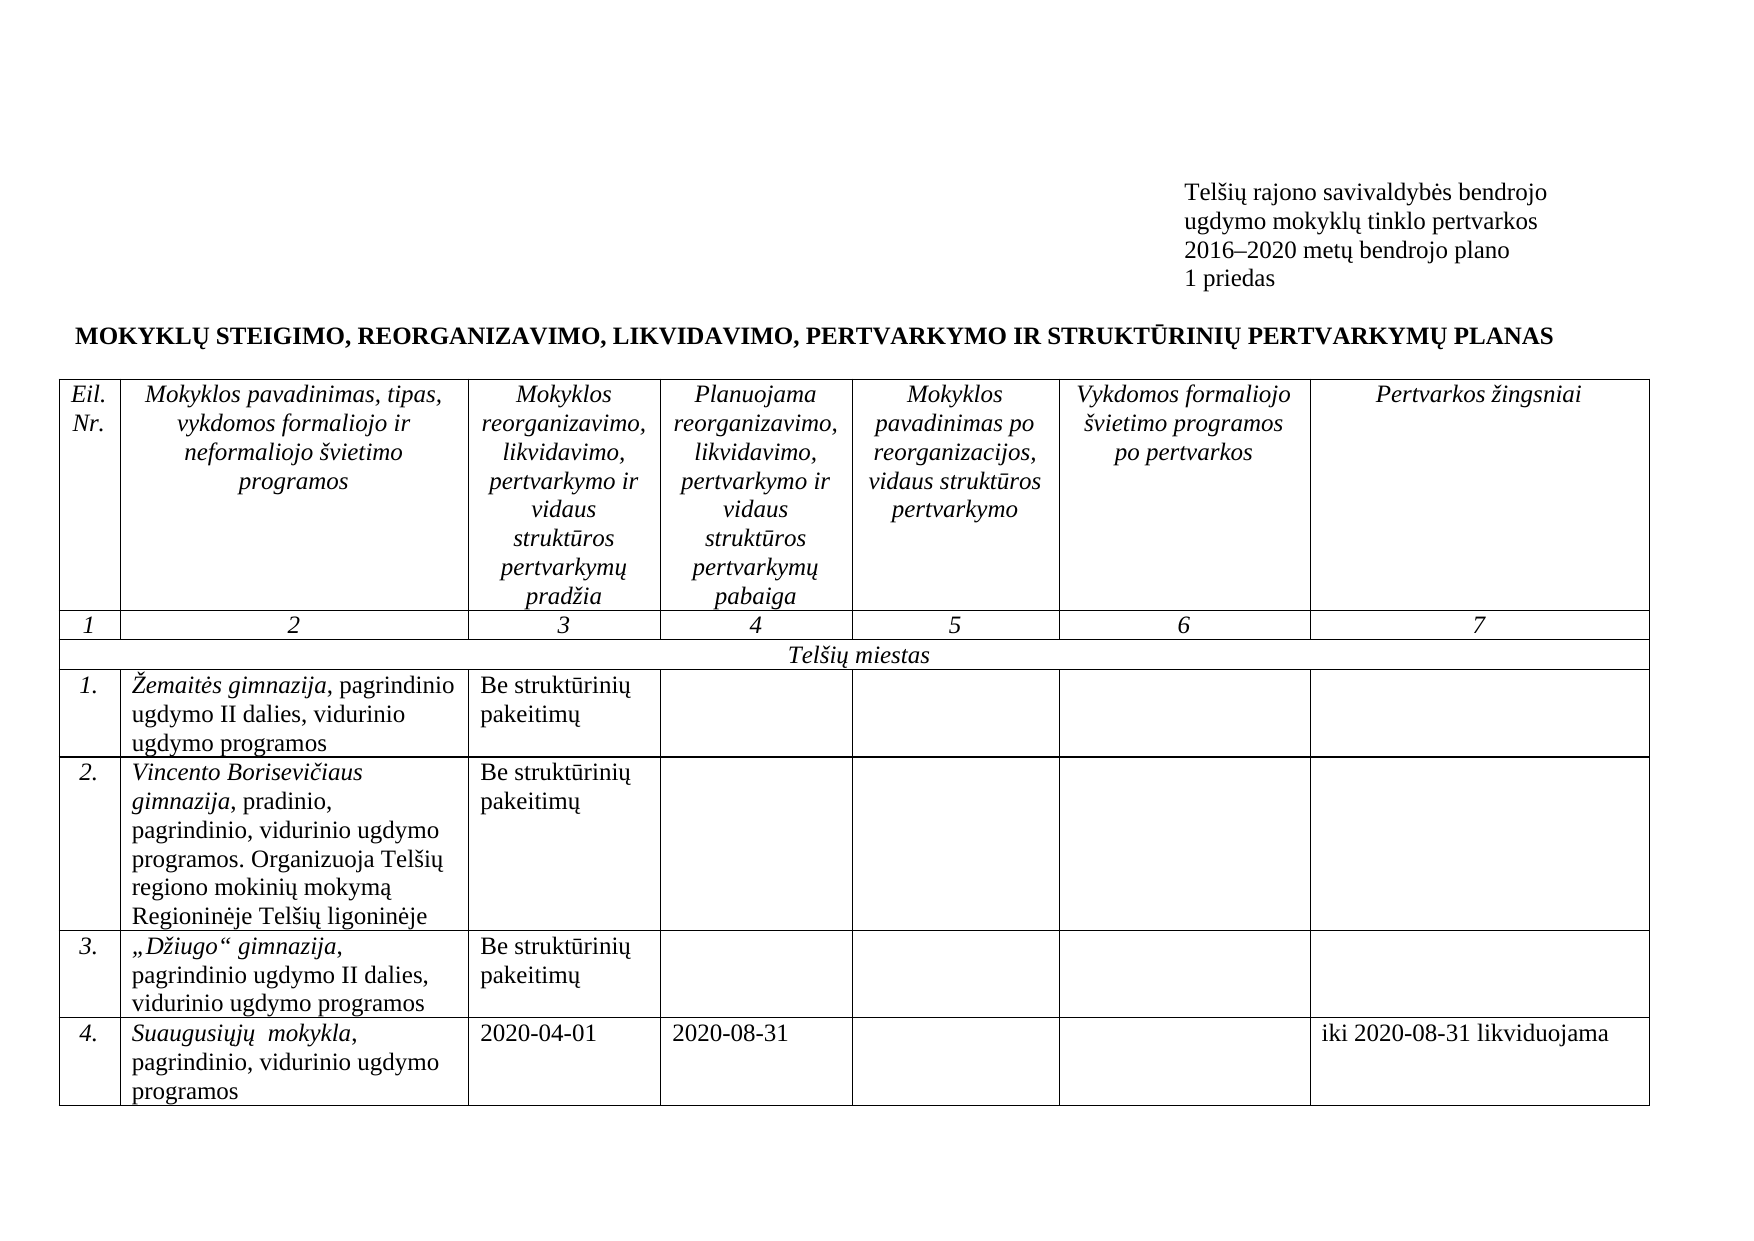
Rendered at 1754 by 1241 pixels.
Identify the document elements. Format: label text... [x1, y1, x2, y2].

table_cell „Džiugo“ gimnazija, pagrindinio ugdymo II dalies, vidurinio ugdymo programos [121, 931, 468, 1017]
table_cell [1311, 758, 1649, 930]
table_cell 1 [60, 611, 120, 639]
table_cell [853, 1018, 1059, 1104]
table_cell [120, 640, 469, 669]
table_cell [853, 758, 1059, 930]
table_cell Be struktūrinių pakeitimų [469, 670, 660, 756]
table_cell [60, 640, 120, 669]
table_cell [1311, 931, 1649, 1017]
table_cell [1060, 1018, 1310, 1104]
table_header Planuojama reorganizavimo, likvidavimo, pertvarkymo ir vidaus struktūros pertvarkymų pabaiga [661, 380, 852, 609]
table_cell Be struktūrinių pakeitimų [469, 931, 660, 1017]
text 2016–2020 metų bendrojo plano [1109, 235, 1577, 263]
table_cell 5 [853, 611, 1059, 639]
table_cell Be struktūrinių pakeitimų [469, 758, 660, 930]
table_cell [661, 931, 852, 1017]
table_cell [853, 670, 1059, 756]
table_cell 4 [661, 611, 852, 639]
table_cell 2020-08-31 [661, 1018, 852, 1104]
table_cell 3 [469, 611, 660, 639]
table_cell 2. [60, 758, 120, 930]
table_cell [1310, 640, 1649, 669]
table_header Pertvarkos žingsniai [1311, 380, 1649, 609]
table_header Mokyklos pavadinimas, tipas, vykdomos formaliojo ir neformaliojo švietimo programos [121, 380, 468, 609]
table_cell [1060, 670, 1310, 756]
table_cell 1. [60, 670, 120, 756]
table_cell Telšių miestas [661, 640, 1059, 669]
table_cell Žemaitės gimnazija, pagrindinio ugdymo II dalies, vidurinio ugdymo programos [121, 670, 468, 756]
text MOKYKLŲ STEIGIMO, REORGANIZAVIMO, LIKVIDAVIMO, PERTVARKYMO IR STRUKTŪRINIŲ PERTVARKYMŲ PLANAS [59, 321, 1577, 350]
table_cell Suaugusiųjų mokykla, pagrindinio, vidurinio ugdymo programos [121, 1018, 468, 1104]
table_cell 2020-04-01 [469, 1018, 660, 1104]
table_cell 4. [60, 1018, 120, 1104]
table_cell iki 2020-08-31 likviduojama [1311, 1018, 1649, 1104]
table_cell [1311, 670, 1649, 756]
table_cell 3. [60, 931, 120, 1017]
table_header Eil. Nr. [60, 380, 120, 609]
table_cell [1060, 931, 1310, 1017]
table_cell [1060, 758, 1310, 930]
table_cell [661, 670, 852, 756]
table_cell [853, 931, 1059, 1017]
table_cell [661, 758, 852, 930]
table_cell Vincento Borisevičiaus gimnazija, pradinio, pagrindinio, vidurinio ugdymo programos. Organizuoja Telšių regiono mokinių mokymą Regioninėje Telšių ligoninėje [121, 758, 468, 930]
table_header Mokyklos reorganizavimo, likvidavimo, pertvarkymo ir vidaus struktūros pertvarkymų pradžia [469, 380, 660, 609]
table_cell 6 [1060, 611, 1310, 639]
table_cell 7 [1311, 611, 1649, 639]
table_header Mokyklos pavadinimas po reorganizacijos, vidaus struktūros pertvarkymo [853, 380, 1059, 609]
text Telšių rajono savivaldybės bendrojo [1109, 177, 1577, 206]
table_header Vykdomos formaliojo švietimo programos po pertvarkos [1060, 380, 1310, 609]
text 1 priedas [1109, 263, 1577, 292]
table_cell 2 [121, 611, 468, 639]
table_cell [1059, 640, 1310, 669]
text ugdymo mokyklų tinklo pertvarkos [1109, 206, 1577, 235]
table_cell [469, 640, 661, 669]
